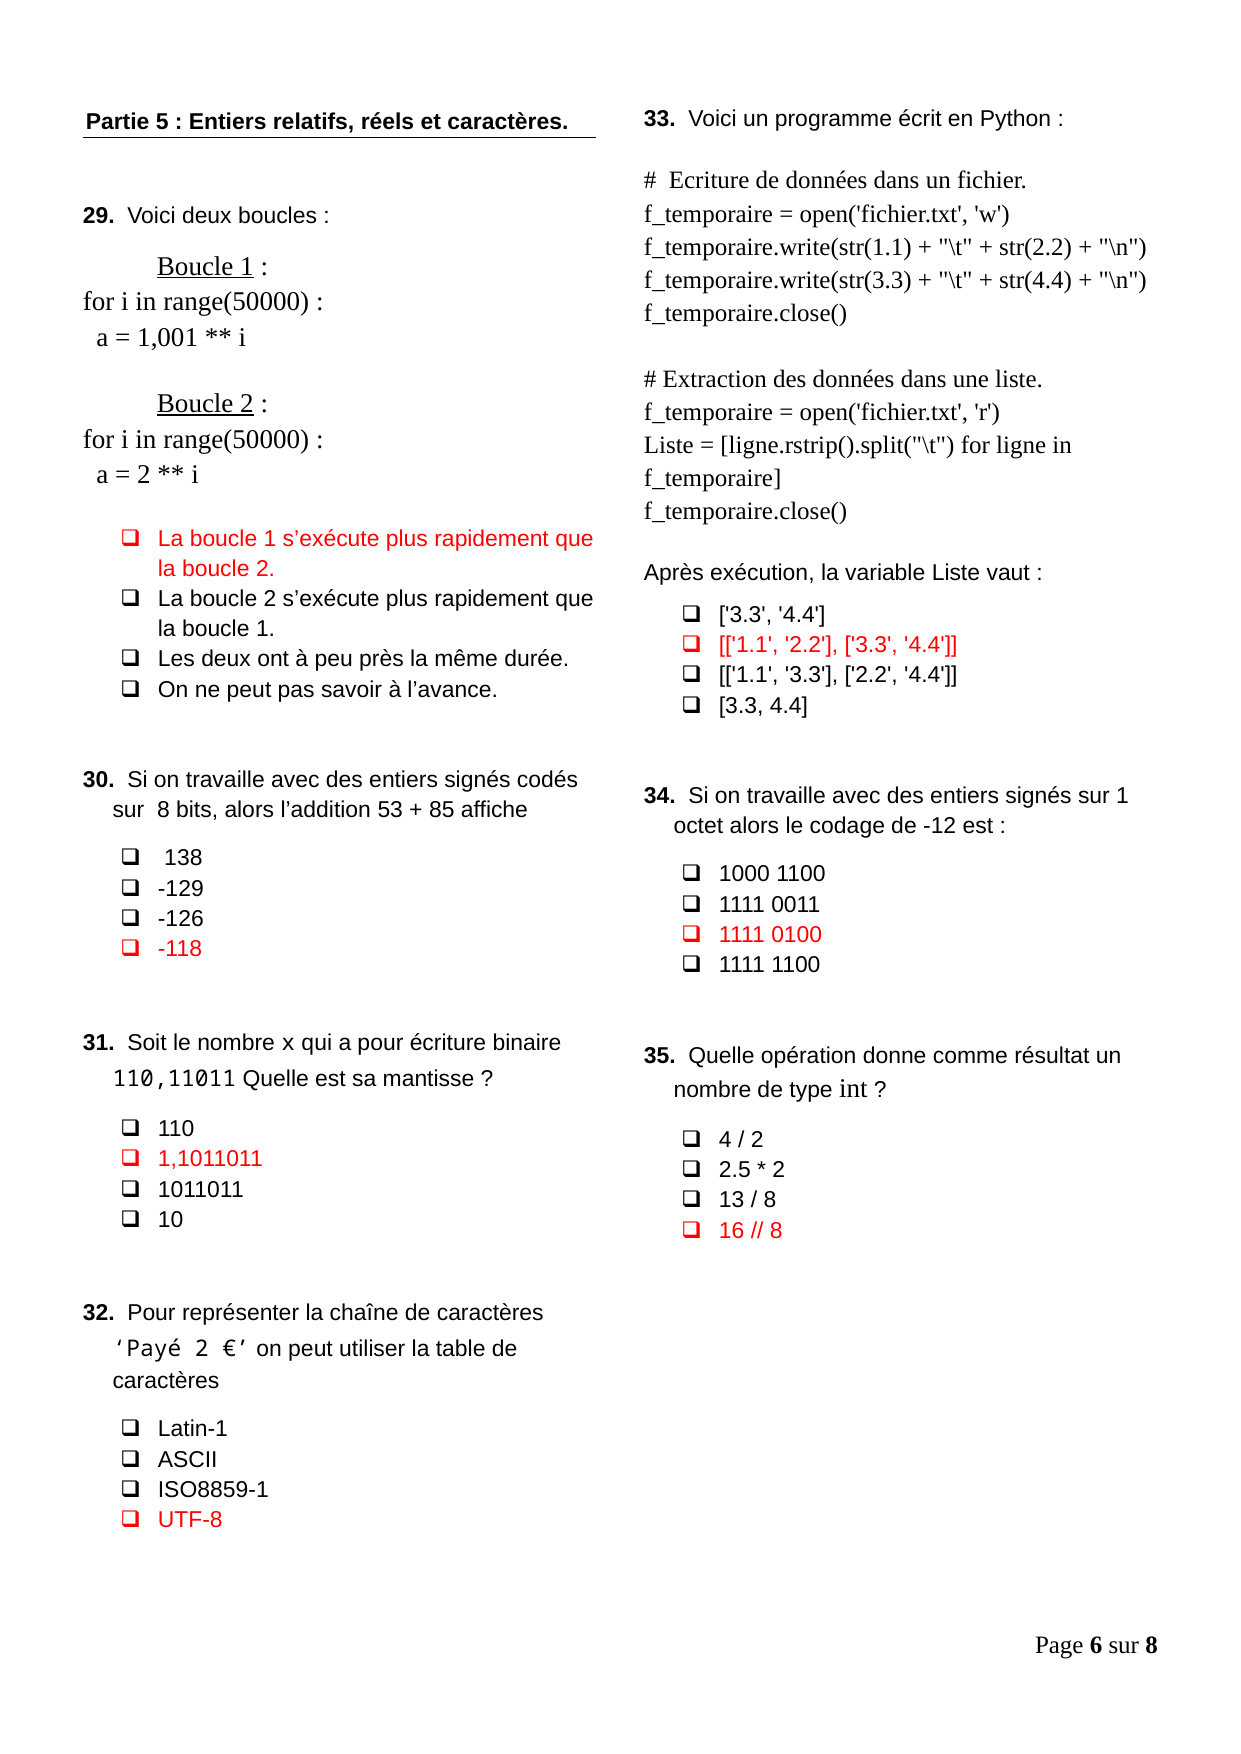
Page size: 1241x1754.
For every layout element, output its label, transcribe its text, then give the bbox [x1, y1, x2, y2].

text f_temporaire.close() [644, 298, 1157, 326]
list 138 [120, 844, 596, 871]
list Latin-1 [120, 1415, 596, 1442]
list 1011011 [120, 1176, 596, 1202]
list [['1.1', '3.3'], ['2.2', '4.4']] [681, 661, 1157, 688]
list -126 [120, 905, 596, 931]
text a = 2 ** i [83, 458, 596, 490]
text for i in range(50000) : [83, 285, 596, 317]
list 4 / 2 [681, 1126, 1157, 1152]
list 13 / 8 [681, 1186, 1157, 1213]
list La boucle 2 s’exécute plus rapidement que la boucle 1. [120, 585, 596, 641]
text # Extraction des données dans une liste. [644, 364, 1157, 392]
text f_temporaire.close() [644, 496, 1157, 524]
list -118 [120, 935, 596, 961]
list UTF-8 [120, 1506, 596, 1532]
list La boucle 1 s’exécute plus rapidement que la boucle 2. [120, 524, 596, 581]
list Voici un programme écrit en Python : [644, 105, 1157, 132]
list 10 [120, 1206, 596, 1232]
list 1000 1100 [681, 860, 1157, 887]
list Soit le nombre x qui a pour écriture binaire 110,11011 Quelle est sa mantisse ? [83, 1026, 596, 1093]
list Quelle opération donne comme résultat un nombre de type int ? [644, 1042, 1157, 1104]
list On ne peut pas savoir à l’avance. [120, 676, 596, 702]
list 1,1011011 [120, 1145, 596, 1172]
list 1111 0011 [681, 891, 1157, 917]
list ISO8859-1 [120, 1476, 596, 1502]
list 16 // 8 [681, 1217, 1157, 1243]
list ASCII [120, 1446, 596, 1472]
list ['3.3', '4.4'] [681, 601, 1157, 627]
list Si on travaille avec des entiers signés codés sur 8 bits, alors l’addition 53 + 85 affiche [83, 766, 596, 823]
text f_temporaire = open('fichier.txt', 'w') [644, 199, 1157, 227]
list 1111 0100 [681, 921, 1157, 947]
text a = 1,001 ** i [83, 321, 596, 352]
text Boucle 1 : [83, 250, 596, 281]
list [['1.1', '2.2'], ['3.3', '4.4']] [681, 631, 1157, 658]
text Liste = [ligne.rstrip().split("\t") for ligne in f_temporaire] [644, 430, 1157, 492]
text Boucle 2 : [83, 387, 596, 418]
text Après exécution, la variable Liste vaut : [644, 559, 1157, 585]
list Pour représenter la chaîne de caractères ‘Payé 2 €’ on peut utiliser la table de caractères [83, 1296, 596, 1394]
list Voici deux boucles : [83, 202, 596, 228]
list 110 [120, 1115, 596, 1141]
list 1111 1100 [681, 951, 1157, 977]
list Si on travaille avec des entiers signés sur 1 octet alors le codage de -12 est : [644, 782, 1157, 839]
text # Ecriture de données dans un fichier. [644, 166, 1157, 194]
text f_temporaire = open('fichier.txt', 'r') [644, 397, 1157, 426]
text for i in range(50000) : [83, 423, 596, 454]
text f_temporaire.write(str(1.1) + "\t" + str(2.2) + "\n") [644, 232, 1157, 260]
list -129 [120, 874, 596, 901]
list Les deux ont à peu près la même durée. [120, 645, 596, 672]
list 2.5 * 2 [681, 1156, 1157, 1183]
list [3.3, 4.4] [681, 692, 1157, 718]
text Partie 5 : Entiers relatifs, réels et caractères. [83, 105, 596, 137]
text f_temporaire.write(str(3.3) + "\t" + str(4.4) + "\n") [644, 265, 1157, 293]
